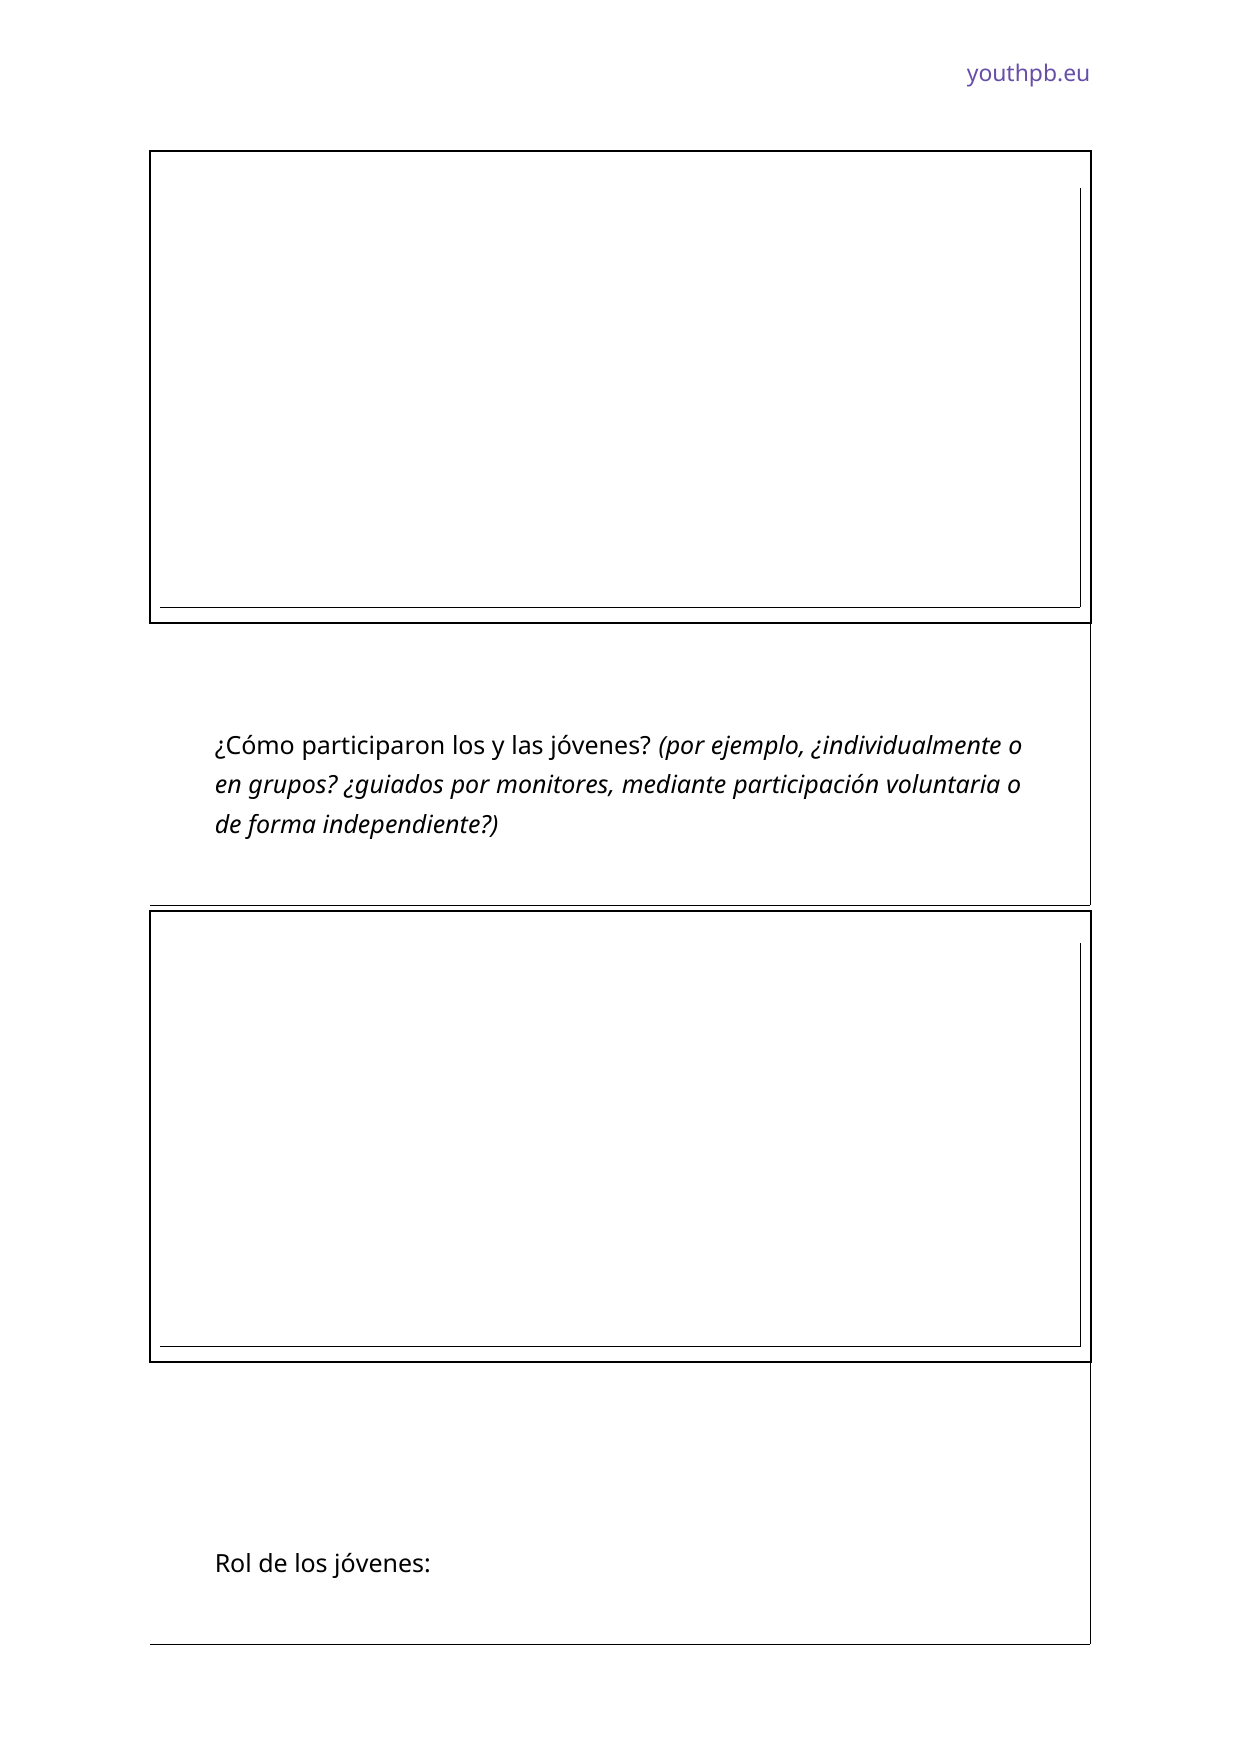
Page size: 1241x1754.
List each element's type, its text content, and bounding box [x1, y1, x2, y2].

table_header [151, 152, 1090, 622]
table_header [151, 912, 1090, 1361]
text ¿Cómo participaron los y las jóvenes? (por ejemplo, ¿individualmente o en grupos? ¿guiados por monitores, mediante participación voluntaria o de forma independiente?) [150, 663, 1090, 905]
text Rol de los jóvenes: [150, 1481, 1090, 1644]
